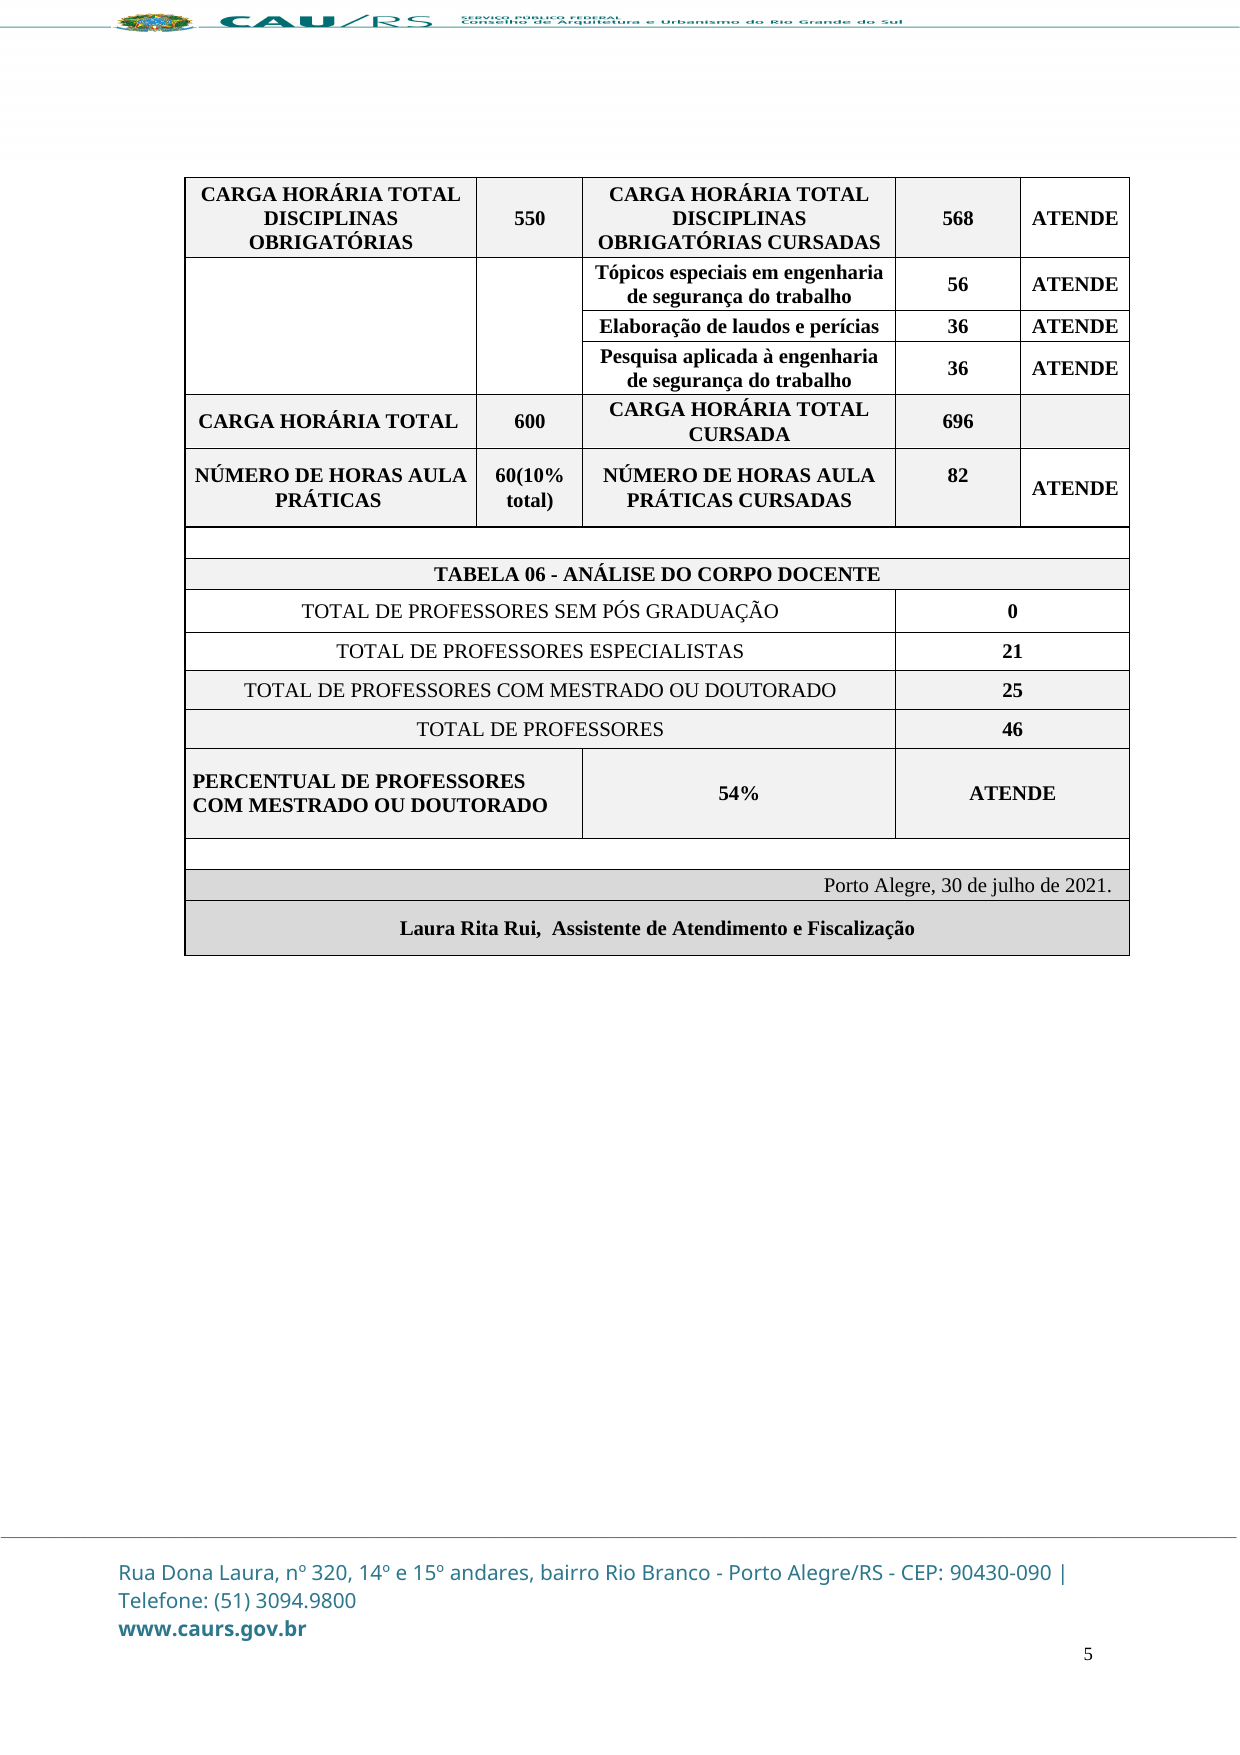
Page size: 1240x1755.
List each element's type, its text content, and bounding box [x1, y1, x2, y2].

table_cell Tópicos especiais em engenharia de segurança do trabalho [583, 258, 895, 310]
table_cell ATENDE [1021, 311, 1129, 341]
table_cell 46 [896, 710, 1129, 748]
table_cell CARGA HORÁRIA TOTAL CURSADA [583, 395, 895, 447]
table_cell Porto Alegre, 30 de julho de 2021. [186, 870, 1129, 900]
table_cell [186, 528, 1129, 558]
table_cell 600 [477, 395, 582, 447]
table_cell 696 [896, 395, 1020, 447]
table_cell ATENDE [1021, 342, 1129, 394]
table_cell CARGA HORÁRIA TOTAL DISCIPLINAS OBRIGATÓRIAS [186, 178, 476, 257]
table_cell [186, 258, 476, 394]
table_cell TOTAL DE PROFESSORES SEM PÓS GRADUAÇÃO [186, 590, 895, 632]
table_cell 36 [896, 342, 1020, 394]
table_cell [186, 839, 1129, 869]
table_cell Pesquisa aplicada à engenharia de segurança do trabalho [583, 342, 895, 394]
table_cell 82 [896, 449, 1020, 526]
table_cell ATENDE [896, 749, 1129, 838]
table_cell ATENDE [1021, 449, 1129, 526]
table_cell TOTAL DE PROFESSORES ESPECIALISTAS [186, 633, 895, 670]
table_cell PERCENTUAL DE PROFESSORES COM MESTRADO OU DOUTORADO [186, 749, 582, 838]
table_cell NÚMERO DE HORAS AULA PRÁTICAS [186, 449, 476, 526]
table_cell 54% [583, 749, 895, 838]
table_cell 568 [896, 178, 1020, 257]
table_cell ATENDE [1021, 178, 1129, 257]
table_cell CARGA HORÁRIA TOTAL [186, 395, 476, 447]
table_cell [477, 258, 582, 394]
table_cell TOTAL DE PROFESSORES [186, 710, 895, 748]
table_cell Elaboração de laudos e perícias [583, 311, 895, 341]
table_cell TOTAL DE PROFESSORES COM MESTRADO OU DOUTORADO [186, 671, 895, 709]
table_cell 36 [896, 311, 1020, 341]
table_cell 56 [896, 258, 1020, 310]
table_cell CARGA HORÁRIA TOTAL DISCIPLINAS OBRIGATÓRIAS CURSADAS [583, 178, 895, 257]
table_cell Laura Rita Rui, Assistente de Atendimento e Fiscalização [186, 901, 1129, 955]
table_cell 550 [477, 178, 582, 257]
table_cell 0 [896, 590, 1129, 632]
table_cell [1021, 395, 1129, 447]
table_cell NÚMERO DE HORAS AULA PRÁTICAS CURSADAS [583, 449, 895, 526]
table_cell 60(10% total) [477, 449, 582, 526]
table_cell TABELA 06 - ANÁLISE DO CORPO DOCENTE [186, 559, 1129, 589]
table_cell 21 [896, 633, 1129, 670]
table_cell 25 [896, 671, 1129, 709]
table_cell ATENDE [1021, 258, 1129, 310]
